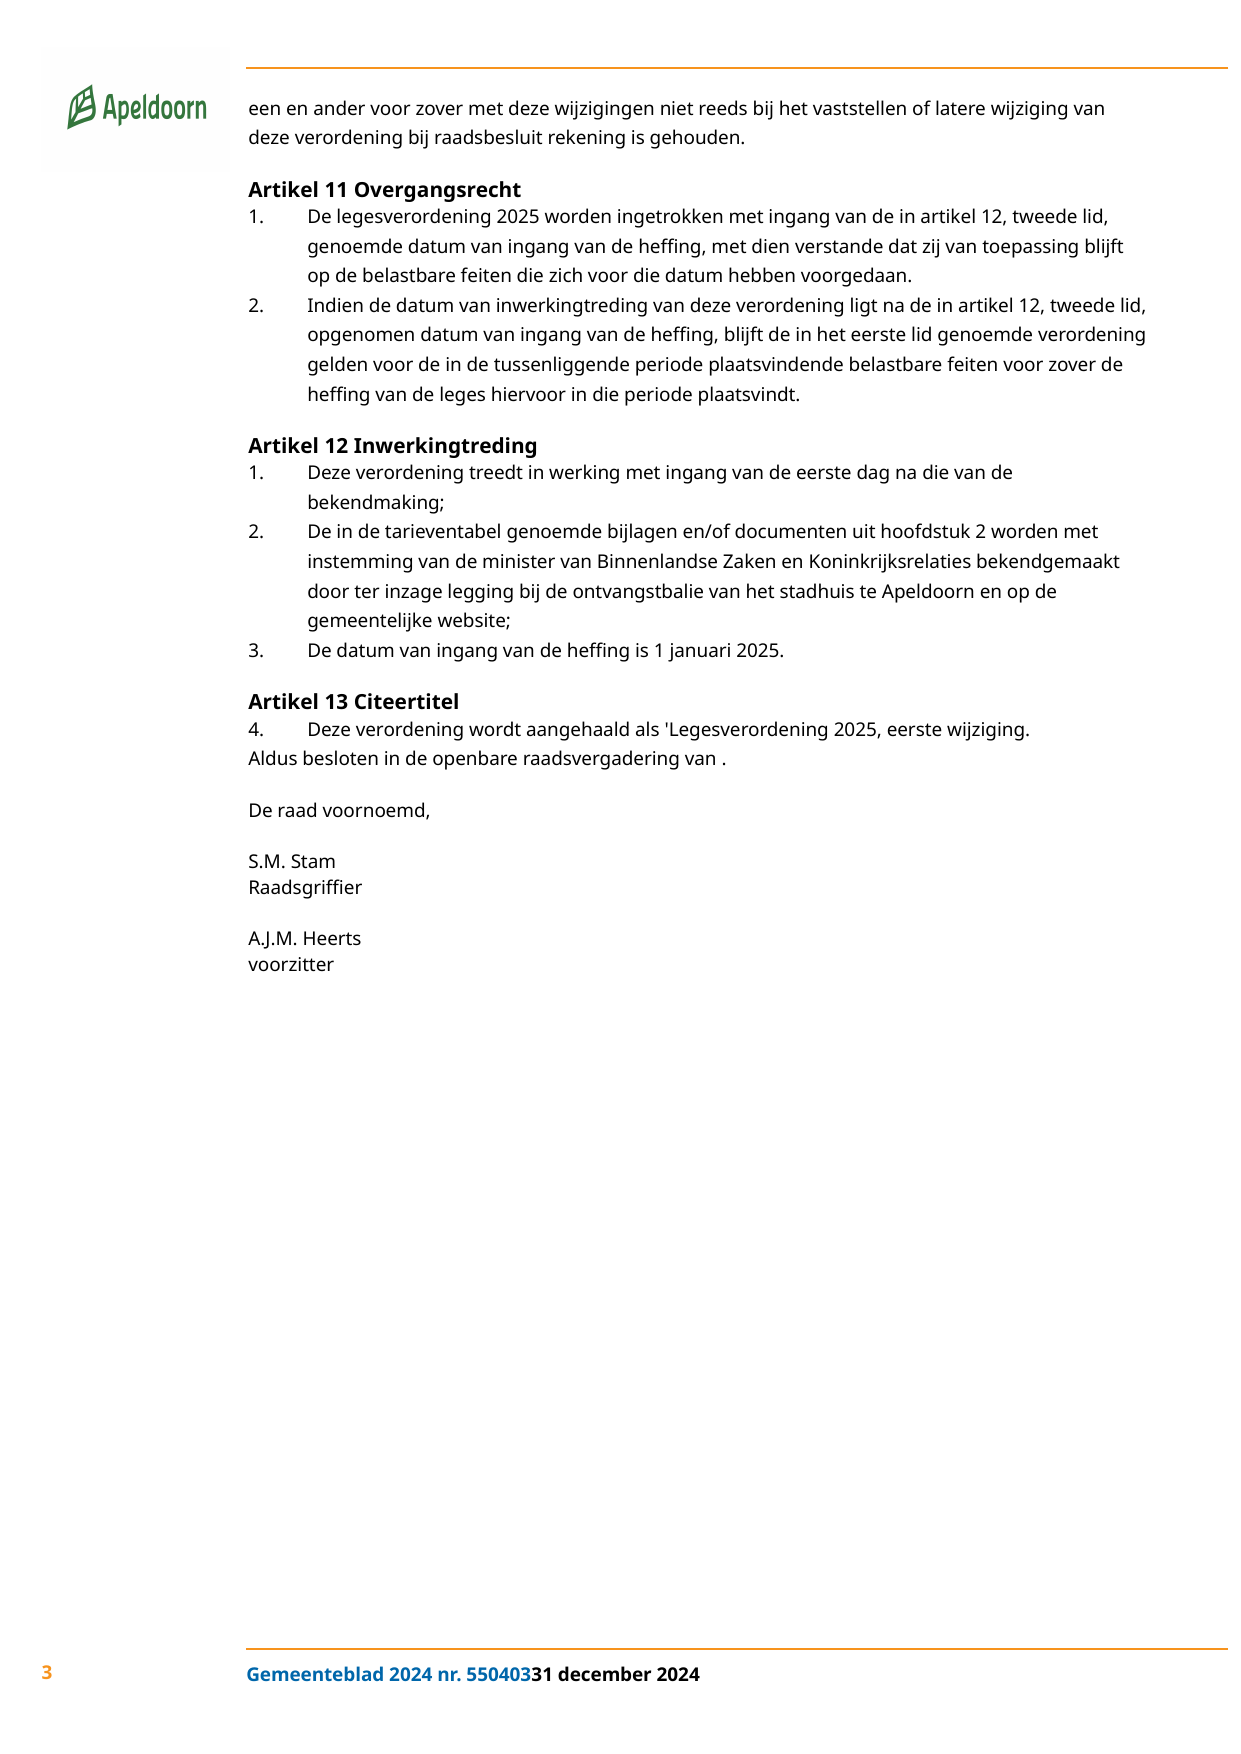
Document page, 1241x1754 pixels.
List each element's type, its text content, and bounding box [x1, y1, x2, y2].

list De in de tarieventabel genoemde bijlagen en/of documenten uit hoofdstuk 2 worden met instemming van de minister van Binnenlandse Zaken en Koninkrijksrelaties bekendgemaakt door ter inzage legging bij de ontvangstbalie van het stadhuis te Apeldoorn en op de gemeentelijke website; [248, 519, 1152, 633]
list De datum van ingang van de heffing is 1 januari 2025. [248, 637, 1152, 663]
text Artikel 13 Citeertitel [248, 687, 1152, 716]
picture [41, 47, 231, 172]
text Artikel 11 Overgangsrecht [248, 175, 1152, 203]
list De legesverordening 2025 worden ingetrokken met ingang van de in artikel 12, tweede lid, genoemde datum van ingang van de heffing, met dien verstande dat zij van toepassing blijft op de belastbare feiten die zich voor die datum hebben voorgedaan. [248, 203, 1152, 288]
text voorzitter [248, 951, 1152, 977]
list Indien de datum van inwerkingtreding van deze verordening ligt na de in artikel 12, tweede lid, opgenomen datum van ingang van de heffing, blijft de in het eerste lid genoemde verordening gelden voor de in de tussenliggende periode plaatsvindende belastbare feiten voor zover de heffing van de leges hiervoor in die periode plaatsvindt. [248, 292, 1152, 406]
text Aldus besloten in de openbare raadsvergadering van . [248, 746, 1152, 771]
text een en ander voor zover met deze wijzigingen niet reeds bij het vaststellen of latere wijziging van deze verordening bij raadsbesluit rekening is gehouden. [248, 95, 1152, 150]
list Deze verordening treedt in werking met ingang van de eerste dag na die van de bekendmaking; [248, 459, 1152, 515]
text S.M. Stam [248, 848, 1152, 874]
text De raad voornoemd, [248, 797, 1152, 823]
list Deze verordening wordt aangehaald als 'Legesverordening 2025, eerste wijziging. [248, 716, 1152, 742]
text Raadsgriffier [248, 874, 1152, 900]
text Artikel 12 Inwerkingtreding [248, 431, 1152, 459]
text A.J.M. Heerts [248, 926, 1152, 951]
